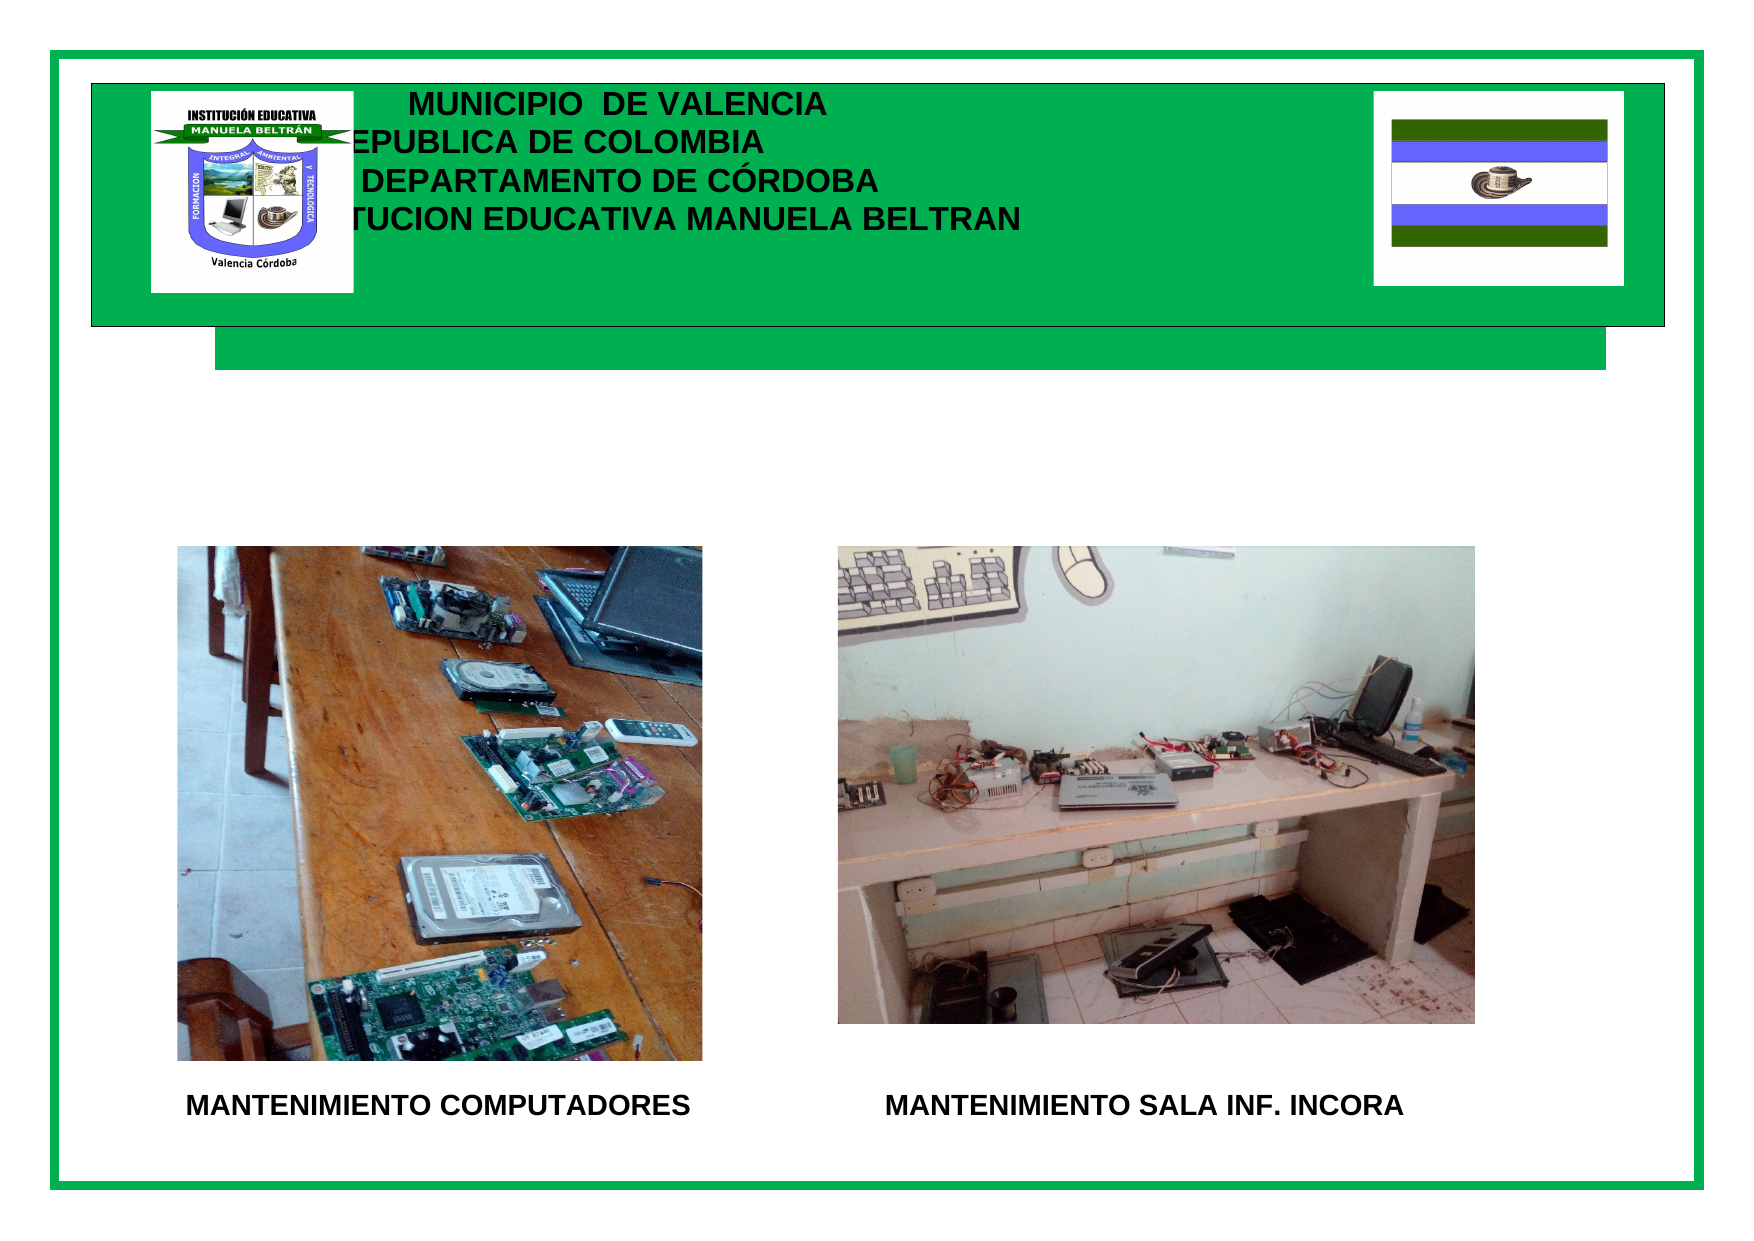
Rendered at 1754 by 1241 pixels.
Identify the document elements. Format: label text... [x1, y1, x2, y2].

text MANTENIMIENTO COMPUTADORES MANTENIMIENTO SALA INF. INCORA [177, 1088, 1606, 1121]
